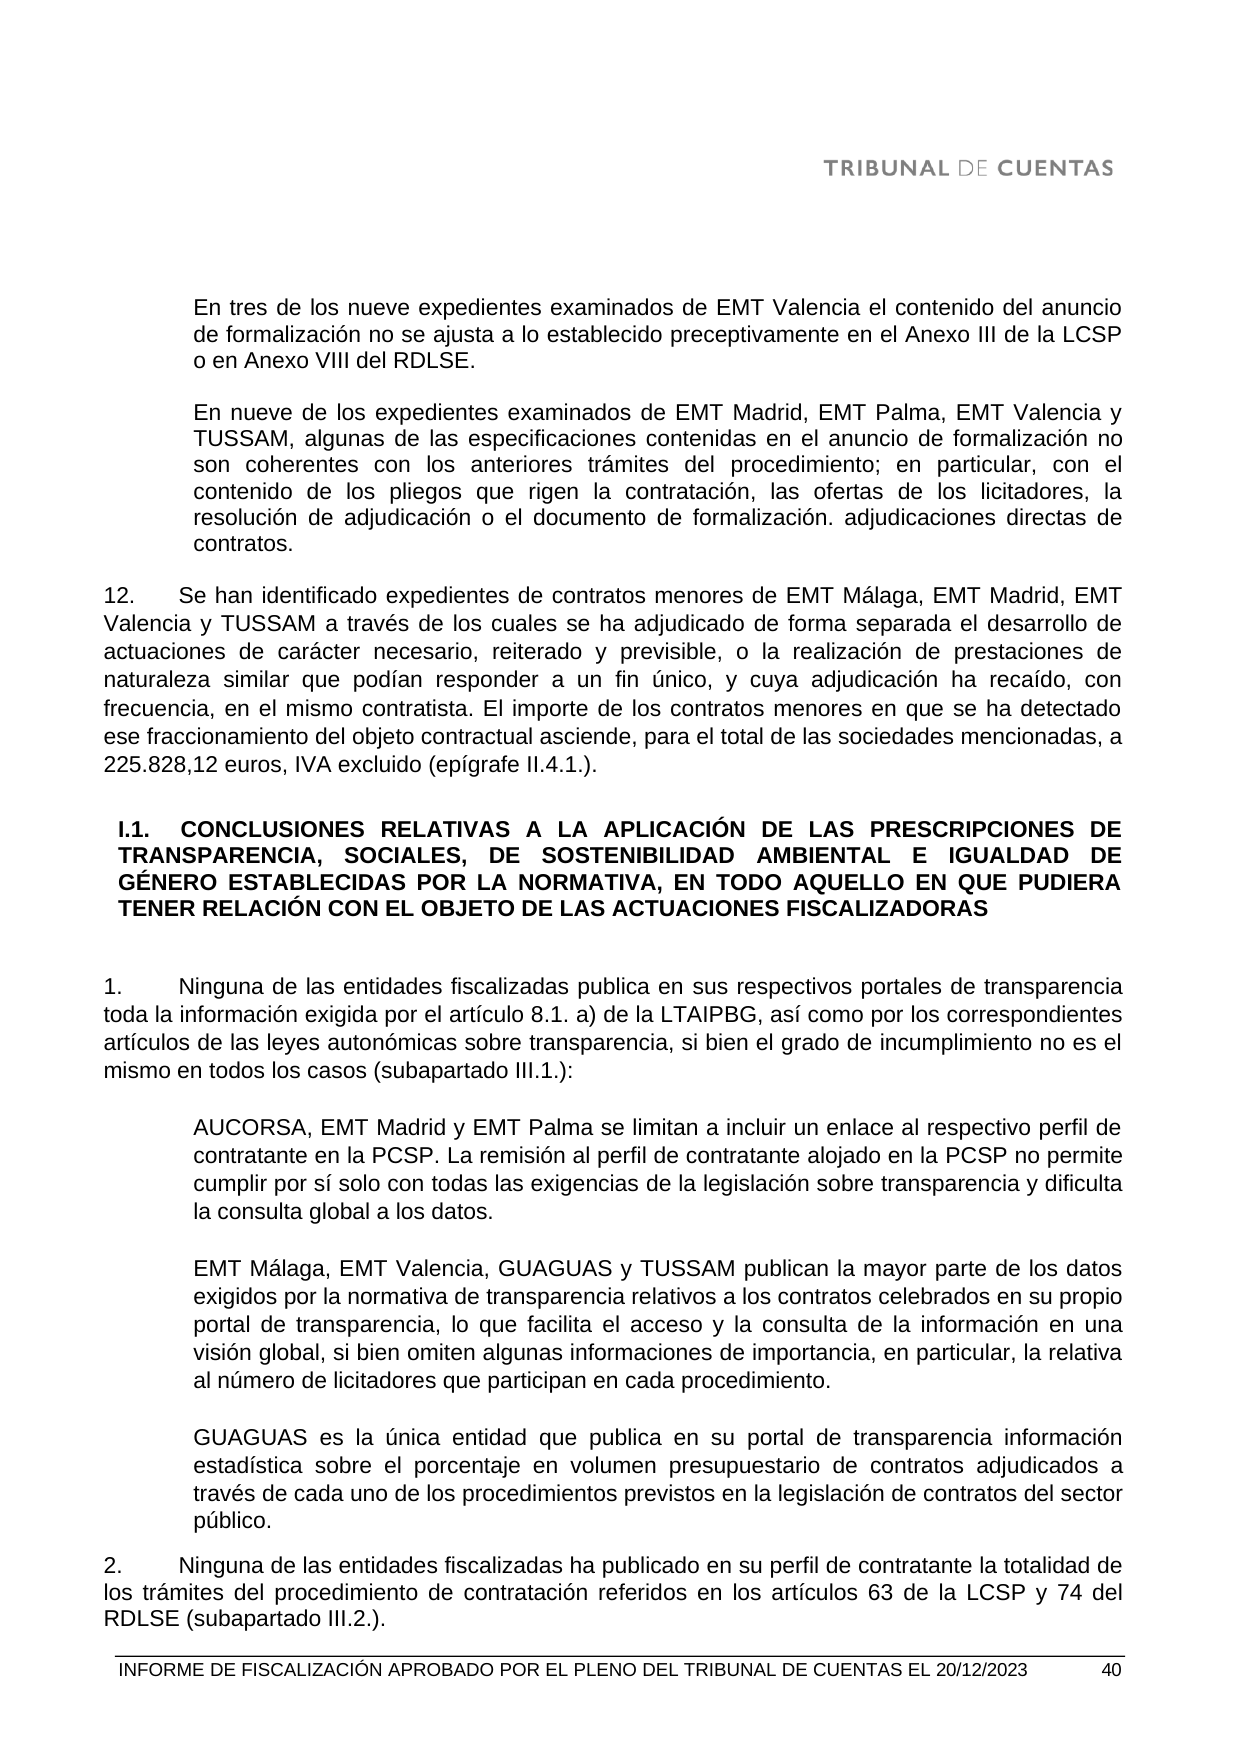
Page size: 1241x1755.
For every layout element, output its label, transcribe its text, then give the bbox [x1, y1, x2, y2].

text GUAGUAS es la única entidad que publica en su portal de transparencia información estadística sobre el porcentaje en volumen presupuestario de contratos adjudicados a través de cada uno de los procedimientos previstos en la legislación de contratos del sector público. [193, 1424, 1123, 1534]
list Ninguna de las entidades fiscalizadas ha publicado en su perfil de contratante la totalidad de los trámites del procedimiento de contratación referidos en los artículos 63 de la LCSP y 74 del RDLSE (subapartado III.2.). [103, 1552, 1123, 1632]
text EMT Málaga, EMT Valencia, GUAGUAS y TUSSAM publican la mayor parte de los datos exigidos por la normativa de transparencia relativos a los contratos celebrados en su propio portal de transparencia, lo que facilita el acceso y la consulta de la información en una visión global, si bien omiten algunas informaciones de importancia, en particular, la relativa al número de licitadores que participan en cada procedimiento. [193, 1254, 1123, 1393]
list Ninguna de las entidades fiscalizadas publica en sus respectivos portales de transparencia toda la información exigida por el artículo 8.1. a) de la LTAIPBG, así como por los correspondientes artículos de las leyes autonómicas sobre transparencia, si bien el grado de incumplimiento no es el mismo en todos los casos (subapartado III.1.): [103, 973, 1123, 1084]
list CONCLUSIONES RELATIVAS A LA APLICACIÓN DE LAS PRESCRIPCIONES DE TRANSPARENCIA, SOCIALES, DE SOSTENIBILIDAD AMBIENTAL E IGUALDAD DE GÉNERO ESTABLECIDAS POR LA NORMATIVA, EN TODO AQUELLO EN QUE PUDIERA TENER RELACIÓN CON EL OBJETO DE LAS ACTUACIONES FISCALIZADORAS [118, 816, 1122, 921]
text AUCORSA, EMT Madrid y EMT Palma se limitan a incluir un enlace al respectivo perfil de contratante en la PCSP. La remisión al perfil de contratante alojado en la PCSP no permite cumplir por sí solo con todas las exigencias de la legislación sobre transparencia y dificulta la consulta global a los datos. [193, 1114, 1123, 1224]
list Se han identificado expedientes de contratos menores de EMT Málaga, EMT Madrid, EMT Valencia y TUSSAM a través de los cuales se ha adjudicado de forma separada el desarrollo de actuaciones de carácter necesario, reiterado y previsible, o la realización de prestaciones de naturaleza similar que podían responder a un fin único, y cuya adjudicación ha recaído, con frecuencia, en el mismo contratista. El importe de los contratos menores en que se ha detectado ese fraccionamiento del objeto contractual asciende, para el total de las sociedades mencionadas, a 225.828,12 euros, IVA excluido (epígrafe II.4.1.). [103, 582, 1123, 777]
text En nueve de los expedientes examinados de EMT Madrid, EMT Palma, EMT Valencia y TUSSAM, algunas de las especificaciones contenidas en el anuncio de formalización no son coherentes con los anteriores trámites del procedimiento; en particular, con el contenido de los pliegos que rigen la contratación, las ofertas de los licitadores, la resolución de adjudicación o el documento de formalización. adjudicaciones directas de contratos. [193, 398, 1123, 557]
text En tres de los nueve expedientes examinados de EMT Valencia el contenido del anuncio de formalización no se ajusta a lo establecido preceptivamente en el Anexo III de la LCSP o en Anexo VIII del RDLSE. [193, 294, 1123, 373]
